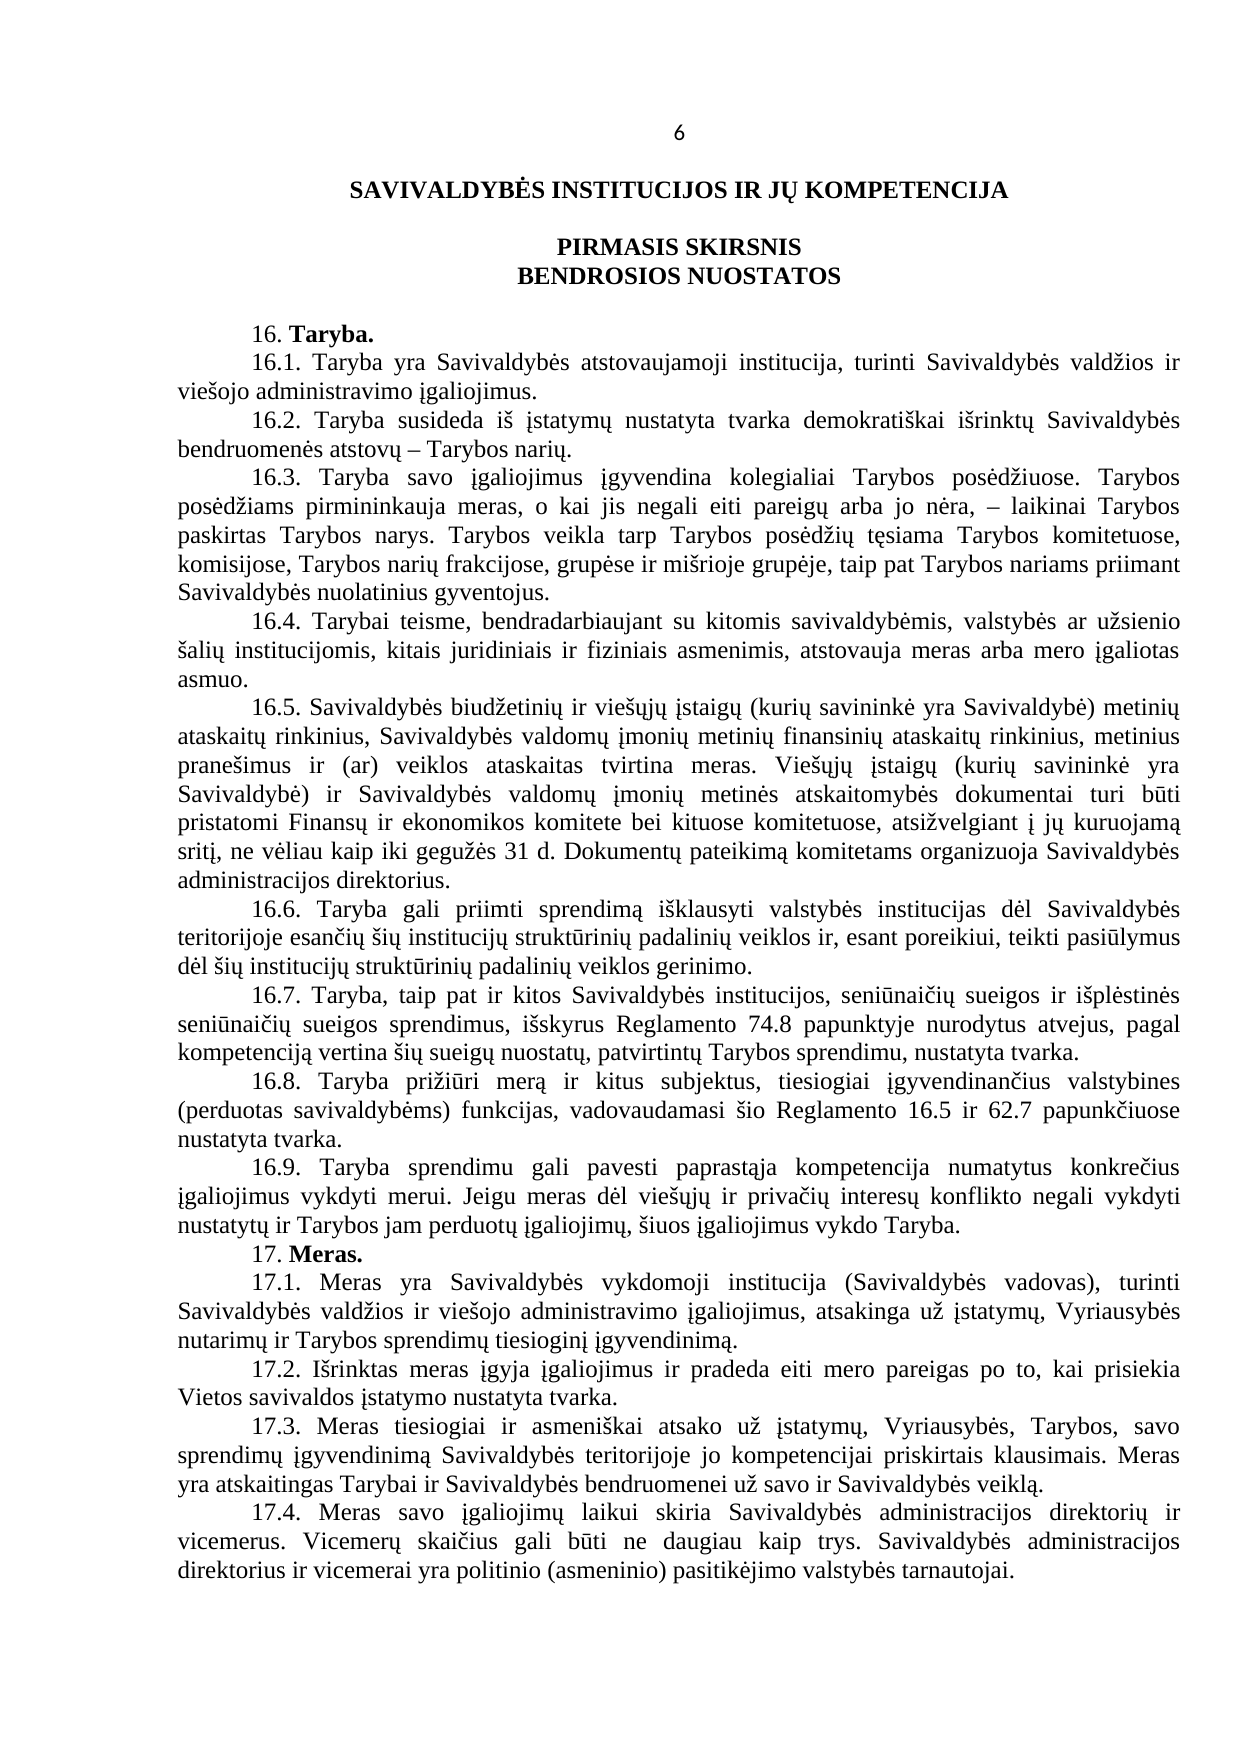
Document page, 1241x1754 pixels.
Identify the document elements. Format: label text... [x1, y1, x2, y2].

text 16.3. Taryba savo įgaliojimus įgyvendina kolegialiai Tarybos posėdžiuose. Tarybos posėdžiams pirmininkauja meras, o kai jis negali eiti pareigų arba jo nėra, – laikinai Tarybos paskirtas Tarybos narys. Tarybos veikla tarp Tarybos posėdžių tęsiama Tarybos komitetuose, komisijose, Tarybos narių frakcijose, grupėse ir mišrioje grupėje, taip pat Tarybos nariams priimant Savivaldybės nuolatinius gyventojus. [177, 462, 1181, 606]
text 16.7. Taryba, taip pat ir kitos Savivaldybės institucijos, seniūnaičių sueigos ir išplėstinės seniūnaičių sueigos sprendimus, išskyrus Reglamento 74.8 papunktyje nurodytus atvejus, pagal kompetenciją vertina šių sueigų nuostatų, patvirtintų Tarybos sprendimu, nustatyta tvarka. [177, 980, 1181, 1066]
text 16. Taryba. [177, 319, 1181, 347]
text 16.6. Taryba gali priimti sprendimą išklausyti valstybės institucijas dėl Savivaldybės teritorijoje esančių šių institucijų struktūrinių padalinių veiklos ir, esant poreikiui, teikti pasiūlymus dėl šių institucijų struktūrinių padalinių veiklos gerinimo. [177, 894, 1181, 980]
text BENDROSIOS NUOSTATOS [177, 261, 1181, 290]
text 16.5. Savivaldybės biudžetinių ir viešųjų įstaigų (kurių savininkė yra Savivaldybė) metinių ataskaitų rinkinius, Savivaldybės valdomų įmonių metinių finansinių ataskaitų rinkinius, metinius pranešimus ir (ar) veiklos ataskaitas tvirtina meras. Viešųjų įstaigų (kurių savininkė yra Savivaldybė) ir Savivaldybės valdomų įmonių metinės atskaitomybės dokumentai turi būti pristatomi Finansų ir ekonomikos komitete bei kituose komitetuose, atsižvelgiant į jų kuruojamą sritį, ne vėliau kaip iki gegužės 31 d. Dokumentų pateikimą komitetams organizuoja Savivaldybės administracijos direktorius. [177, 692, 1181, 894]
text 16.9. Taryba sprendimu gali pavesti paprastąja kompetencija numatytus konkrečius įgaliojimus vykdyti merui. Jeigu meras dėl viešųjų ir privačių interesų konflikto negali vykdyti nustatytų ir Tarybos jam perduotų įgaliojimų, šiuos įgaliojimus vykdo Taryba. [177, 1152, 1181, 1239]
text 17.4. Meras savo įgaliojimų laikui skiria Savivaldybės administracijos direktorių ir vicemerus. Vicemerų skaičius gali būti ne daugiau kaip trys. Savivaldybės administracijos direktorius ir vicemerai yra politinio (asmeninio) pasitikėjimo valstybės tarnautojai. [177, 1497, 1181, 1584]
text 16.8. Taryba prižiūri merą ir kitus subjektus, tiesiogiai įgyvendinančius valstybines (perduotas savivaldybėms) funkcijas, vadovaudamasi šio Reglamento 16.5 ir 62.7 papunkčiuose nustatyta tvarka. [177, 1066, 1181, 1152]
text 17. Meras. [177, 1239, 1181, 1267]
text 17.3. Meras tiesiogiai ir asmeniškai atsako už įstatymų, Vyriausybės, Tarybos, savo sprendimų įgyvendinimą Savivaldybės teritorijoje jo kompetencijai priskirtais klausimais. Meras yra atskaitingas Tarybai ir Savivaldybės bendruomenei už savo ir Savivaldybės veiklą. [177, 1411, 1181, 1497]
text SAVIVALDYBĖS INSTITUCIJOS IR JŲ KOMPETENCIJA [177, 175, 1181, 204]
text 16.2. Taryba susideda iš įstatymų nustatyta tvarka demokratiškai išrinktų Savivaldybės bendruomenės atstovų – Tarybos narių. [177, 405, 1181, 462]
text 17.1. Meras yra Savivaldybės vykdomoji institucija (Savivaldybės vadovas), turinti Savivaldybės valdžios ir viešojo administravimo įgaliojimus, atsakinga už įstatymų, Vyriausybės nutarimų ir Tarybos sprendimų tiesioginį įgyvendinimą. [177, 1267, 1181, 1354]
text PIRMASIS SKIRSNIS [177, 232, 1181, 261]
text 17.2. Išrinktas meras įgyja įgaliojimus ir pradeda eiti mero pareigas po to, kai prisiekia Vietos savivaldos įstatymo nustatyta tvarka. [177, 1354, 1181, 1411]
text 16.4. Tarybai teisme, bendradarbiaujant su kitomis savivaldybėmis, valstybės ar užsienio šalių institucijomis, kitais juridiniais ir fiziniais asmenimis, atstovauja meras arba mero įgaliotas asmuo. [177, 606, 1181, 692]
text 16.1. Taryba yra Savivaldybės atstovaujamoji institucija, turinti Savivaldybės valdžios ir viešojo administravimo įgaliojimus. [177, 347, 1181, 405]
